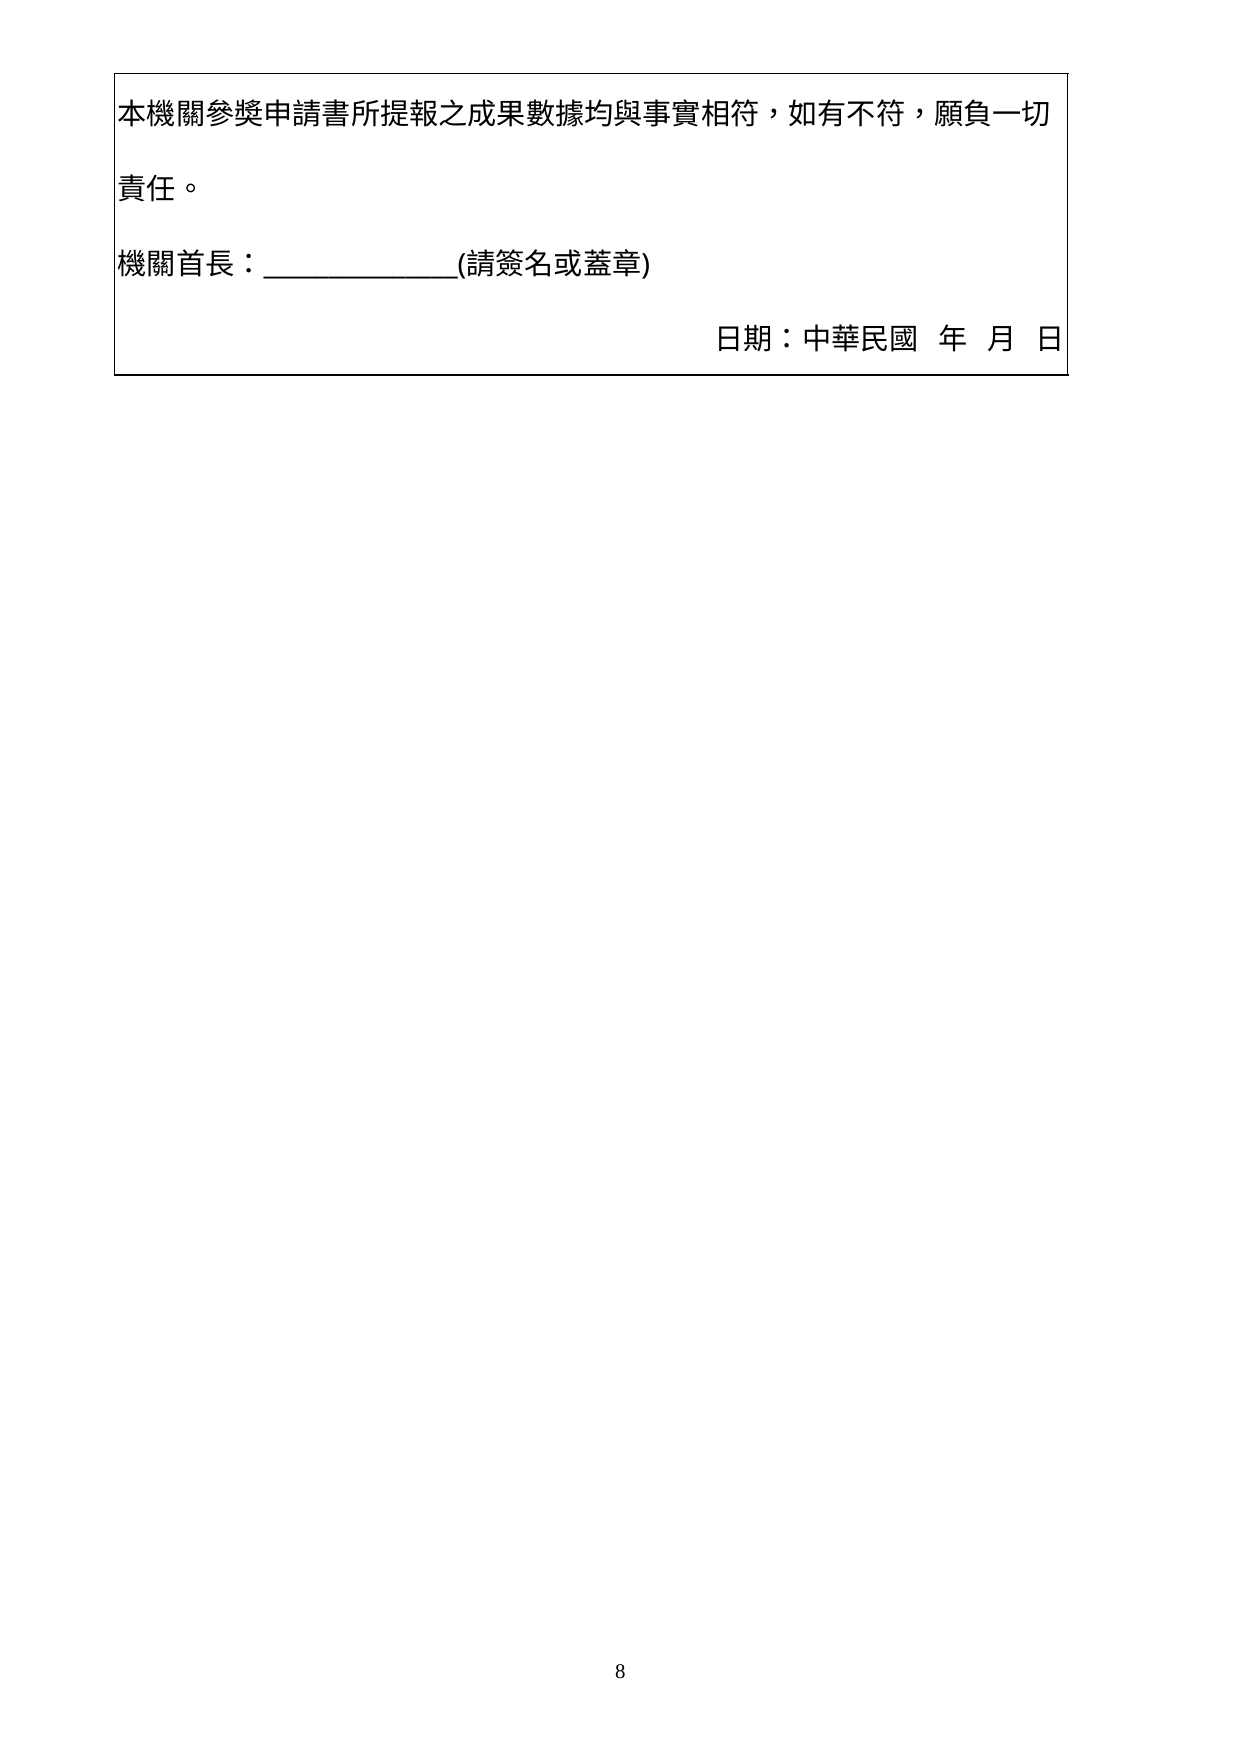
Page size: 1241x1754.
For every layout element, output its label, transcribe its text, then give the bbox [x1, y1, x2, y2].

table_cell 本機關參奬申請書所提報之成果數據均與事實相符，如有不符，願負一切責任。 機關首長：_______________(請簽名或蓋章) 日期：中華民國 年 月 日 [115, 74, 1067, 374]
